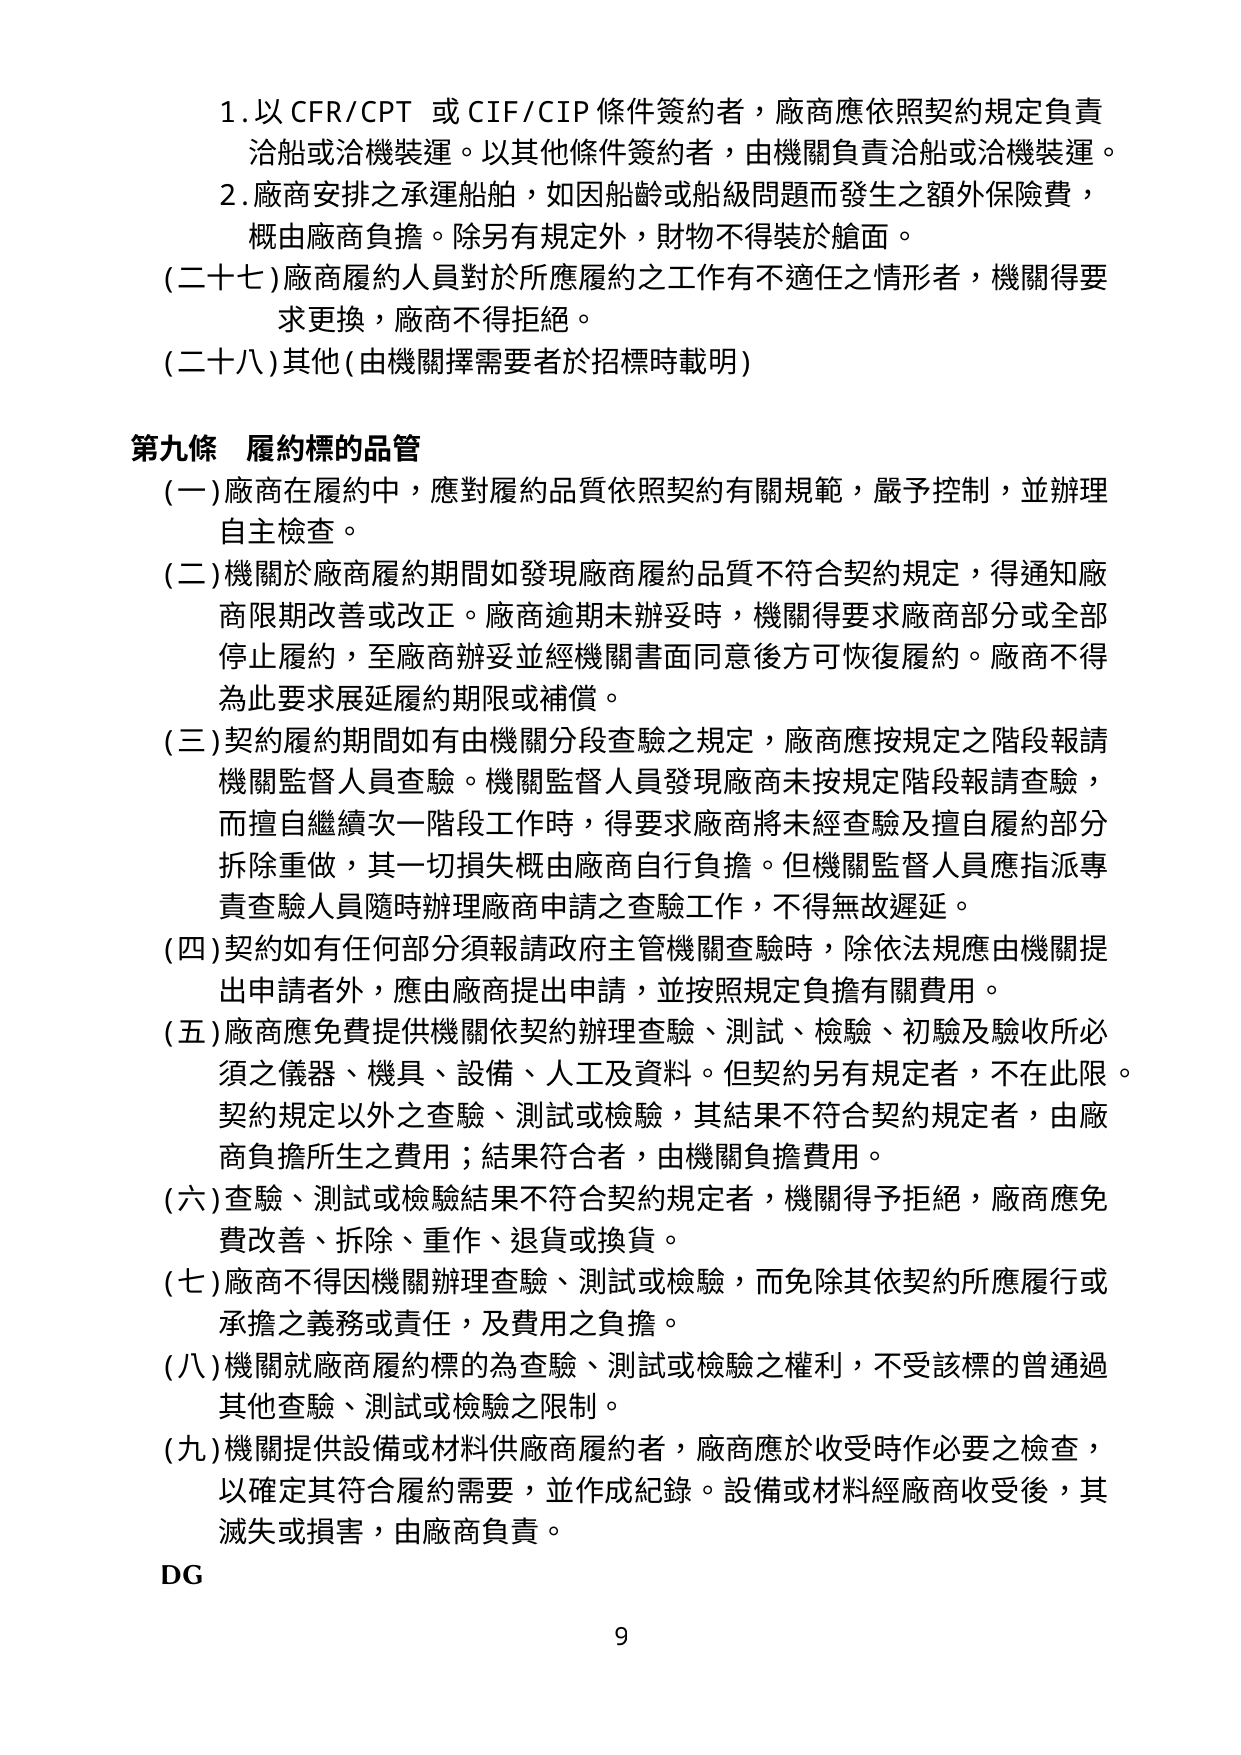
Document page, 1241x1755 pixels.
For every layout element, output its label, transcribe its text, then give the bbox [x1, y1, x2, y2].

text (六)查驗、測試或檢驗結果不符合契約規定者，機關得予拒絕，廠商應免費改善、拆除、重作、退貨或換貨。 [159, 1176, 1110, 1259]
text (二)機關於廠商履約期間如發現廠商履約品質不符合契約規定，得通知廠商限期改善或改正。廠商逾期未辦妥時，機關得要求廠商部分或全部停止履約，至廠商辦妥並經機關書面同意後方可恢復履約。廠商不得為此要求展延履約期限或補償。 [159, 551, 1110, 718]
text (九)機關提供設備或材料供廠商履約者，廠商應於收受時作必要之檢查，以確定其符合履約需要，並作成紀錄。設備或材料經廠商收受後，其滅失或損害，由廠商負責。 [159, 1426, 1110, 1551]
text 第九條 履約標的品管 [130, 426, 1110, 468]
text (五)廠商應免費提供機關依契約辦理查驗、測試、檢驗、初驗及驗收所必須之儀器、機具、設備、人工及資料。但契約另有規定者，不在此限。契約規定以外之查驗、測試或檢驗，其結果不符合契約規定者，由廠商負擔所生之費用；結果符合者，由機關負擔費用。 [159, 1009, 1110, 1176]
text (三)契約履約期間如有由機關分段查驗之規定，廠商應按規定之階段報請機關監督人員查驗。機關監督人員發現廠商未按規定階段報請查驗，而擅自繼續次一階段工作時，得要求廠商將未經查驗及擅自履約部分拆除重做，其一切損失概由廠商自行負擔。但機關監督人員應指派專責查驗人員隨時辦理廠商申請之查驗工作，不得無故遲延。 [159, 718, 1110, 926]
text (八)機關就廠商履約標的為查驗、測試或檢驗之權利，不受該標的曾通過其他查驗、測試或檢驗之限制。 [159, 1343, 1110, 1426]
text (四)契約如有任何部分須報請政府主管機關查驗時，除依法規應由機關提出申請者外，應由廠商提出申請，並按照規定負擔有關費用。 [159, 926, 1110, 1009]
text (一)廠商在履約中，應對履約品質依照契約有關規範，嚴予控制，並辦理自主檢查。 [159, 468, 1110, 551]
text 2.廠商安排之承運船舶，如因船齡或船級問題而發生之額外保險費，概由廠商負擔。除另有規定外，財物不得裝於艙面。 [218, 172, 1104, 255]
text  [159, 1551, 1110, 1593]
text (七)廠商不得因機關辦理查驗、測試或檢驗，而免除其依契約所應履行或承擔之義務或責任，及費用之負擔。 [159, 1259, 1110, 1343]
text 1.以CFR/CPT 或CIF/CIP條件簽約者，廠商應依照契約規定負責洽船或洽機裝運。以其他條件簽約者，由機關負責洽船或洽機裝運。 [218, 89, 1104, 172]
text (二十七)廠商履約人員對於所應履約之工作有不適任之情形者，機關得要求更換，廠商不得拒絕。 [159, 255, 1110, 339]
text (二十八)其他(由機關擇需要者於招標時載明) [159, 339, 1110, 380]
